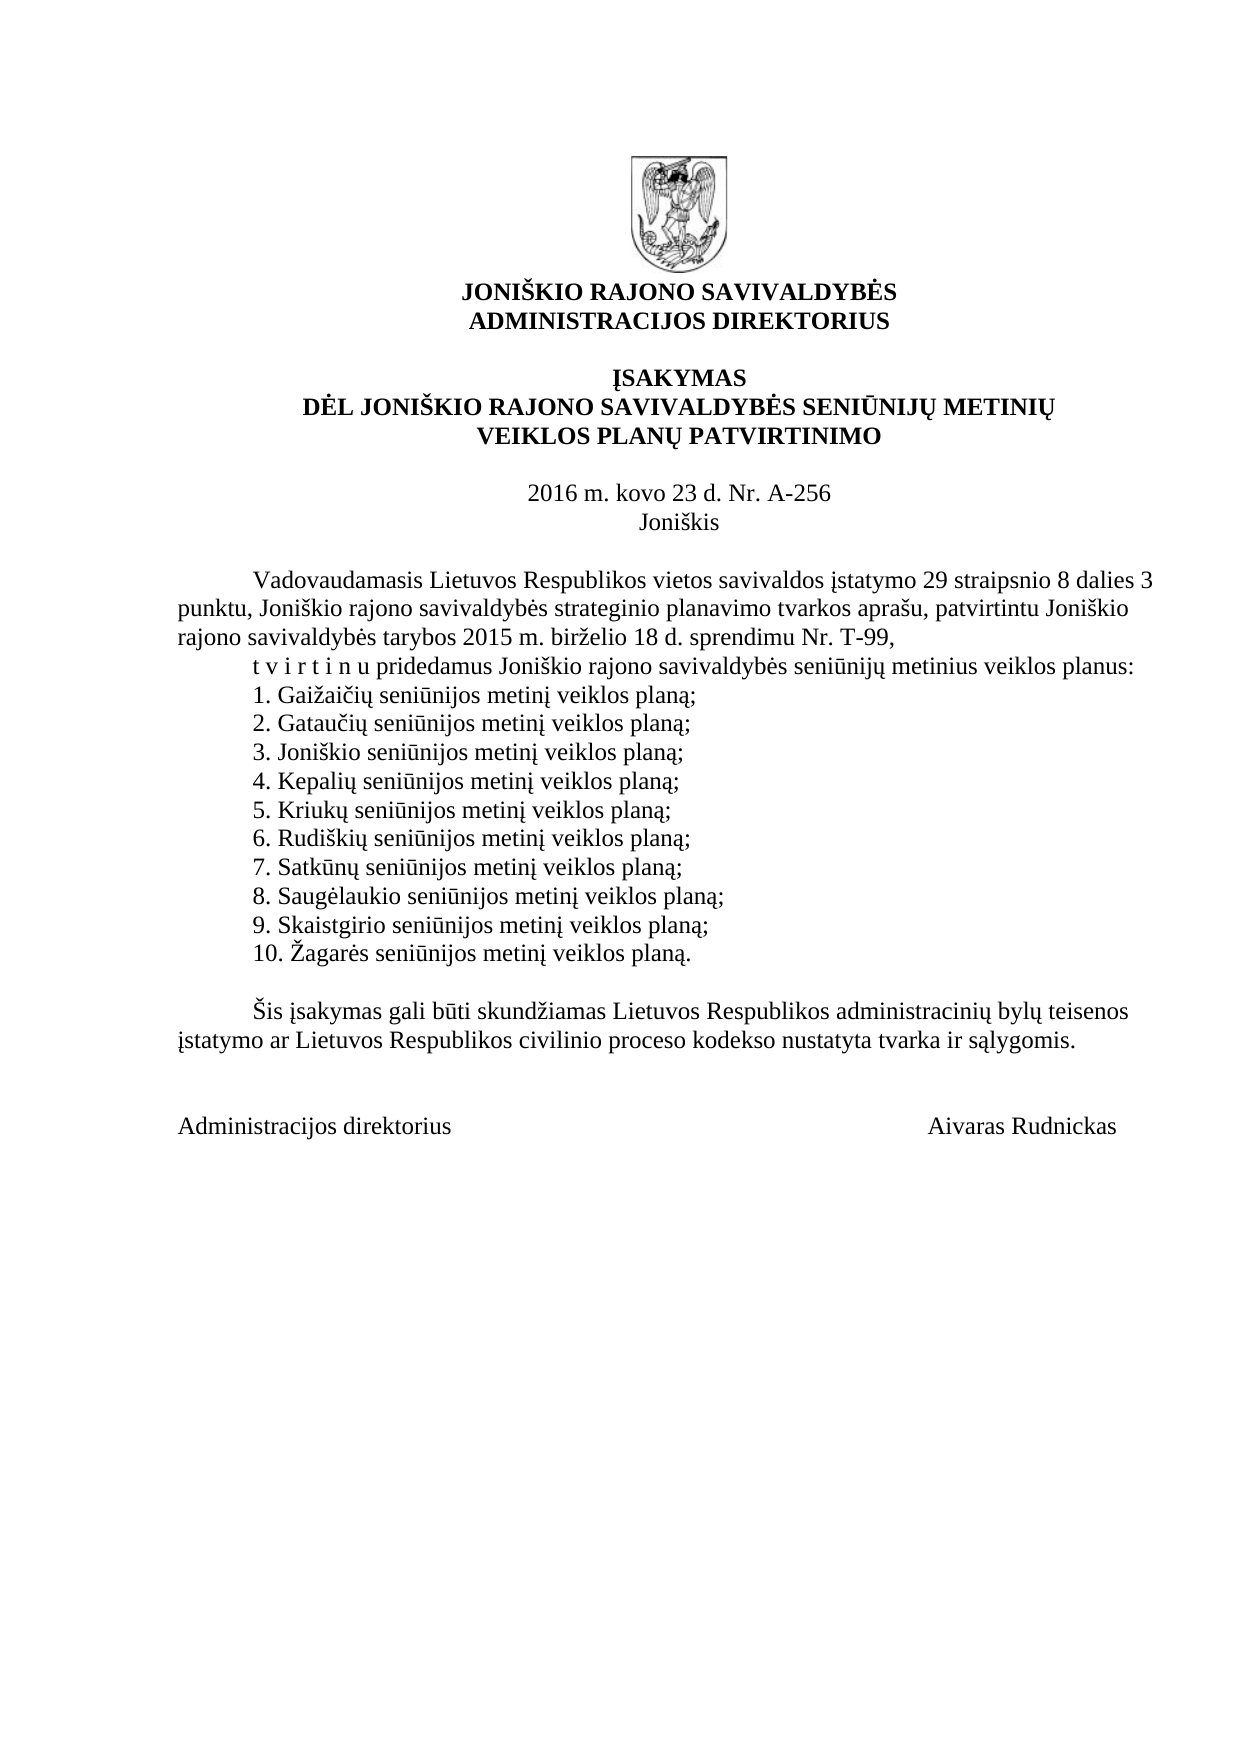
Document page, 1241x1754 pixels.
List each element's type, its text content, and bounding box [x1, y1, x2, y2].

table_cell Joniškio rajono savivaldybės Administracijos direktorius [166, 277, 1192, 335]
text 2016 m. kovo 23 d. Nr. A-256 [177, 478, 1181, 507]
table_header [166, 128, 1192, 272]
text Joniškis [177, 507, 1181, 536]
text 5. Kriukų seniūnijos metinį veiklos planą; [177, 795, 1181, 823]
table_cell Įsakymas [166, 364, 1192, 392]
text 2. Gataučių seniūnijos metinį veiklos planą; [177, 708, 1181, 737]
text 6. Rudiškių seniūnijos metinį veiklos planą; [177, 823, 1181, 852]
text 1. Gaižaičių seniūnijos metinį veiklos planą; [177, 680, 1181, 708]
text 9. Skaistgirio seniūnijos metinį veiklos planą; [177, 910, 1181, 938]
text Vadovaudamasis Lietuvos Respublikos vietos savivaldos įstatymo 29 straipsnio 8 dalies 3 punktu, Joniškio rajono savivaldybės strateginio planavimo tvarkos aprašu, patvirtintu Joniškio rajono savivaldybės tarybos 2015 m. birželio 18 d. sprendimu Nr. T-99, [177, 565, 1181, 651]
text 10. Žagarės seniūnijos metinį veiklos planą. [177, 938, 1181, 967]
text 3. Joniškio seniūnijos metinį veiklos planą; [177, 737, 1181, 766]
table_cell [166, 335, 1192, 363]
text 4. Kepalių seniūnijos metinį veiklos planą; [177, 766, 1181, 795]
text Administracijos direktorius Aivaras Rudnickas [177, 1111, 1181, 1140]
text DĖL JONIŠKIO RAJONO SAVIVALDYBĖS SENIŪNIJŲ METINIŲ [177, 392, 1181, 421]
table_cell [166, 273, 1192, 277]
text Šis įsakymas gali būti skundžiamas Lietuvos Respublikos administracinių bylų teisenos įstatymo ar Lietuvos Respublikos civilinio proceso kodekso nustatyta tvarka ir sąlygomis. [177, 996, 1181, 1053]
text t v i r t i n u pridedamus Joniškio rajono savivaldybės seniūnijų metinius veiklos planus: [177, 651, 1181, 680]
text VEIKLOS PLANŲ PATVIRTINIMO [177, 421, 1181, 450]
text 8. Saugėlaukio seniūnijos metinį veiklos planą; [177, 881, 1181, 910]
text 7. Satkūnų seniūnijos metinį veiklos planą; [177, 852, 1181, 881]
